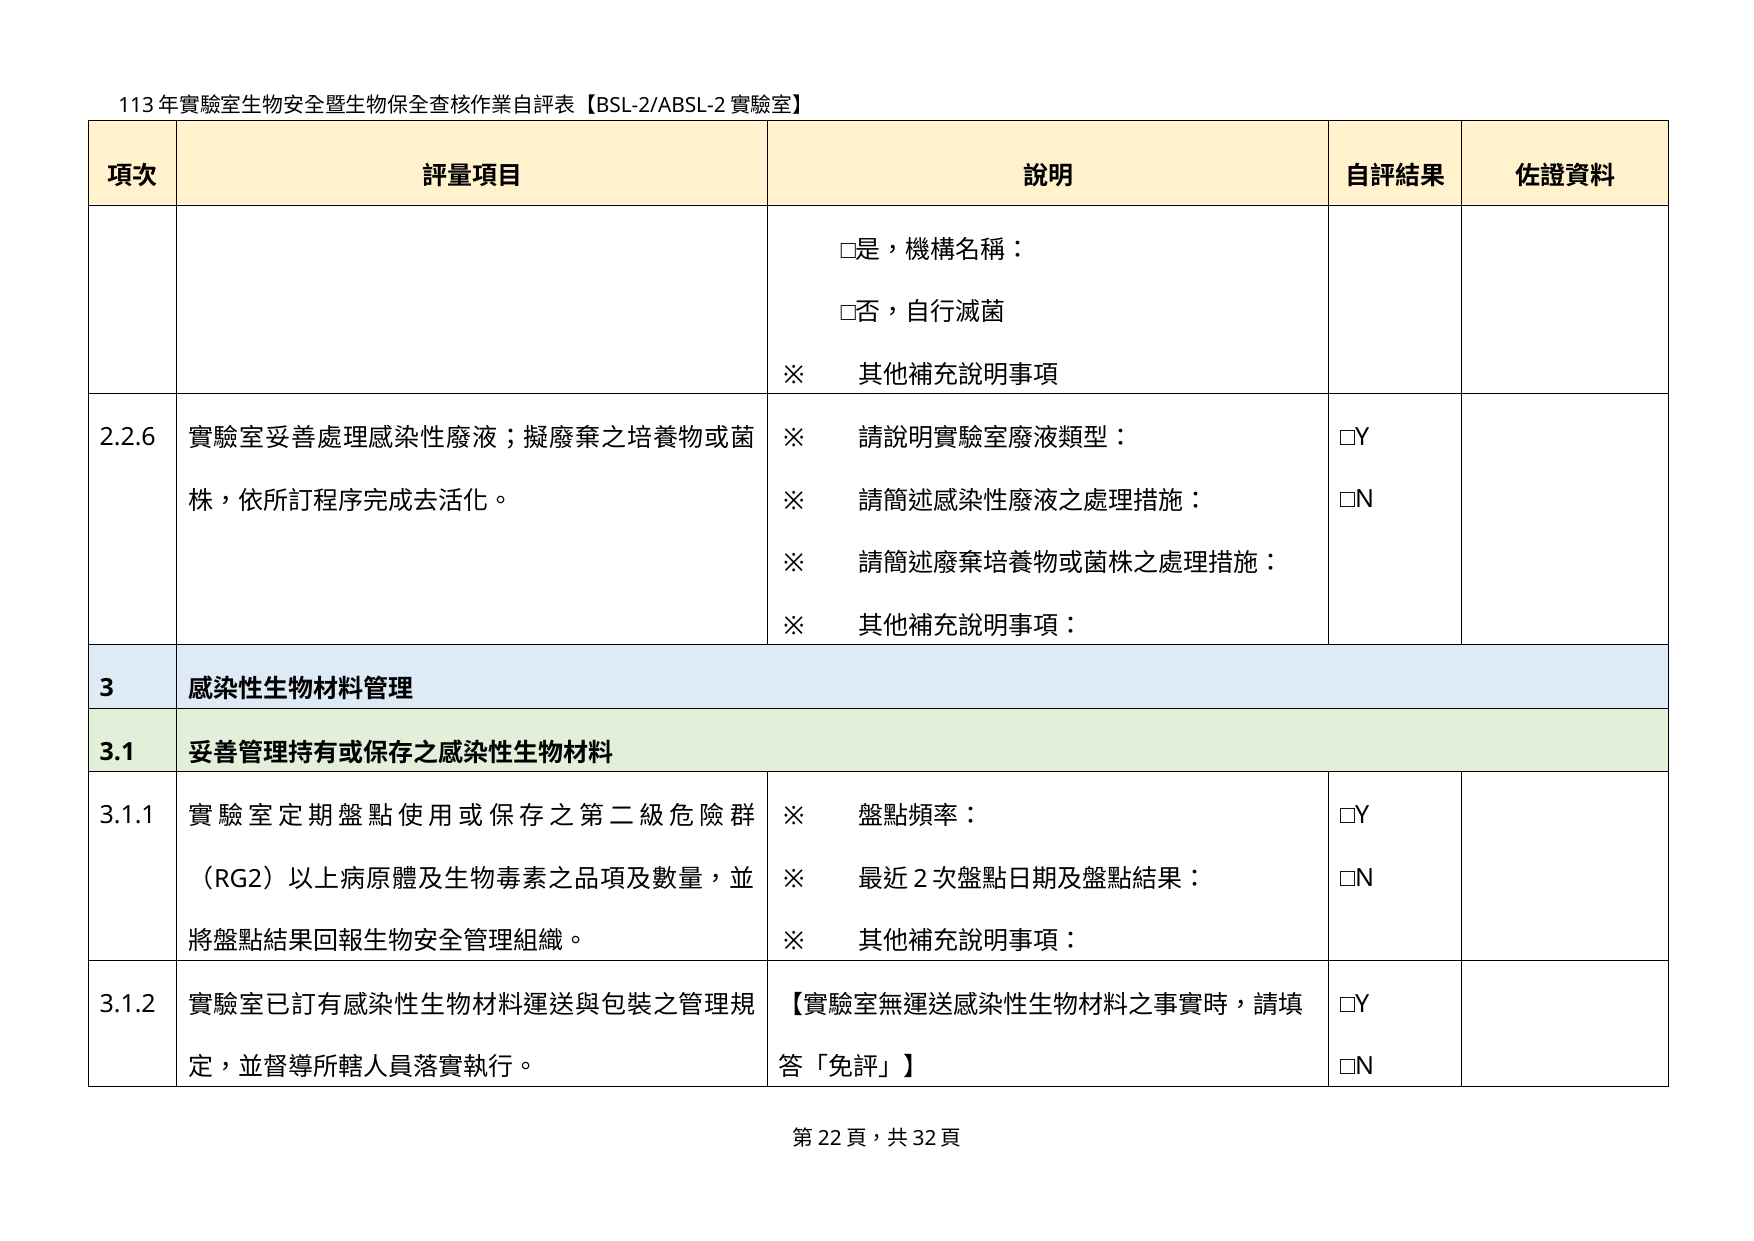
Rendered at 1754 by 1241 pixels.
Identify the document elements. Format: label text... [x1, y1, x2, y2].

table_header 佐證資料 [1462, 121, 1668, 204]
table_cell [1329, 206, 1461, 393]
table_cell □Y □N [1329, 772, 1461, 960]
table_header 評量項目 [177, 121, 767, 204]
table_cell 3.1.1 [89, 772, 176, 960]
table_cell [1462, 772, 1668, 960]
table_header 項次 [89, 121, 176, 204]
table_cell 3 [89, 645, 176, 708]
table_cell 3.1.2 [89, 961, 176, 1086]
table_cell 妥善管理持有或保存之感染性生物材料 [177, 709, 1668, 771]
table_cell 實驗室定期盤點使用或保存之第二級危險群（RG2）以上病原體及生物毒素之品項及數量，並將盤點結果回報生物安全管理組織。 [177, 772, 767, 960]
table_cell 請說明實驗室感染性廢棄物之滅菌時機： □運出實驗室前完成滅菌 □於實驗室以外之機構內地點滅菌（續答題） 清運路線是否避開公眾聚集區或人潮聚集時段：□是 □否 除特殊情形外，運送途中是否無更換運送人員：□是 □否 請說明盛裝感染性廢棄物之容器材質： 前開容器已符合以下哪些要求： □有蓋 □堅固 □耐碰撞 □防穿刺 □防漏 □外觀完整無破損 □無過量盛裝可確實闔蓋 □使用專用收集袋 是否分類放置廢棄物及標示：□是 □否 運送出實驗室前已確認容器：【可複選】 □可密封 □貼有標籤 □完成表面除汙 □外觀完整無破損 □容器內無滲漏情形 運送途中是否有開啟容器之情形： □是，請說明何種情形下開啟容器： □否 委託合法生物醫療廢棄物清除處理機構： □是，機構名稱： □否，自行滅菌 其他補充說明事項 [768, 206, 1328, 393]
table_cell [89, 206, 176, 393]
table_cell 盤點頻率： 最近2次盤點日期及盤點結果： 其他補充說明事項： [768, 772, 1328, 960]
table_cell 感染性生物材料管理 [177, 645, 1668, 708]
table_cell 【實驗室無運送感染性生物材料之事實時，請填答「免評」】 請列出文件名稱： 文件已訂有以下哪些內容：【可複選】 □適用對象 □相關運送要求與申請程序 □各類材料於運送時應使用之包裝 □相關單位與人員之聯絡資訊 □意外事件處理與通報程序 □相關文件及表單格式 其他補充說明事項： [768, 961, 1328, 1086]
table_cell □Y □N [1329, 961, 1461, 1086]
table_header 說明 [768, 121, 1328, 204]
table_header 自評結果 [1329, 121, 1461, 204]
table_cell [1462, 206, 1668, 393]
table_cell 實驗室妥善處理感染性廢液；擬廢棄之培養物或菌株，依所訂程序完成去活化。 [177, 394, 767, 644]
table_cell [177, 206, 767, 393]
table_cell 2.2.6 [89, 394, 176, 644]
table_cell 3.1 [89, 709, 176, 771]
table_cell 請說明實驗室廢液類型： 請簡述感染性廢液之處理措施： 請簡述廢棄培養物或菌株之處理措施： 其他補充說明事項： [768, 394, 1328, 644]
table_cell 實驗室已訂有感染性生物材料運送與包裝之管理規定，並督導所轄人員落實執行。 [177, 961, 767, 1086]
table_cell [1462, 961, 1668, 1086]
table_cell □Y □N [1329, 394, 1461, 644]
table_cell [1462, 394, 1668, 644]
